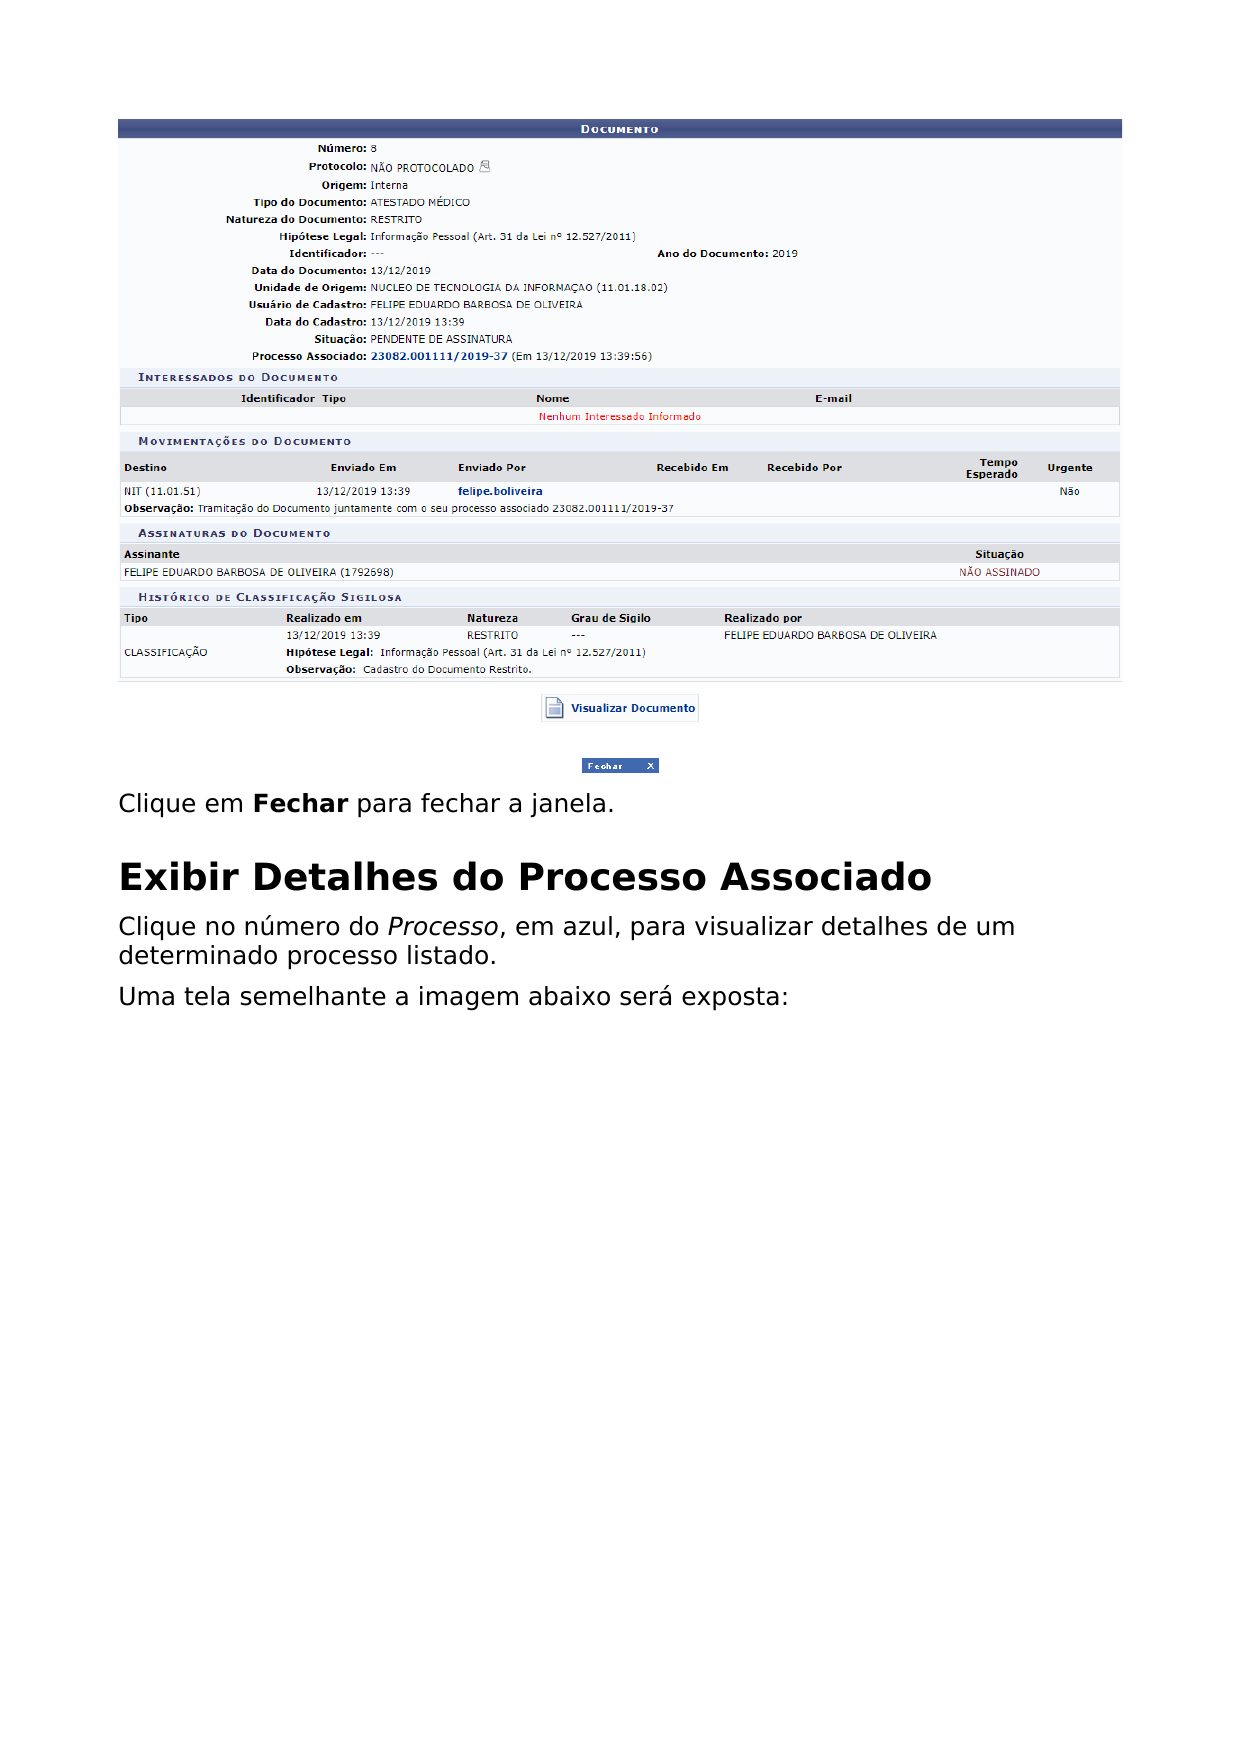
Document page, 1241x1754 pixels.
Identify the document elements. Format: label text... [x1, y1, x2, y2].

subtitle Exibir Detalhes do Processo Associado [118, 856, 1122, 899]
picture [118, 118, 1123, 785]
text Clique no número do Processo, em azul, para visualizar detalhes de um determinado processo listado. [118, 912, 1122, 970]
text Clique em Fechar para fechar a janela. [118, 789, 1122, 818]
text Uma tela semelhante a imagem abaixo será exposta: [118, 983, 1122, 1012]
